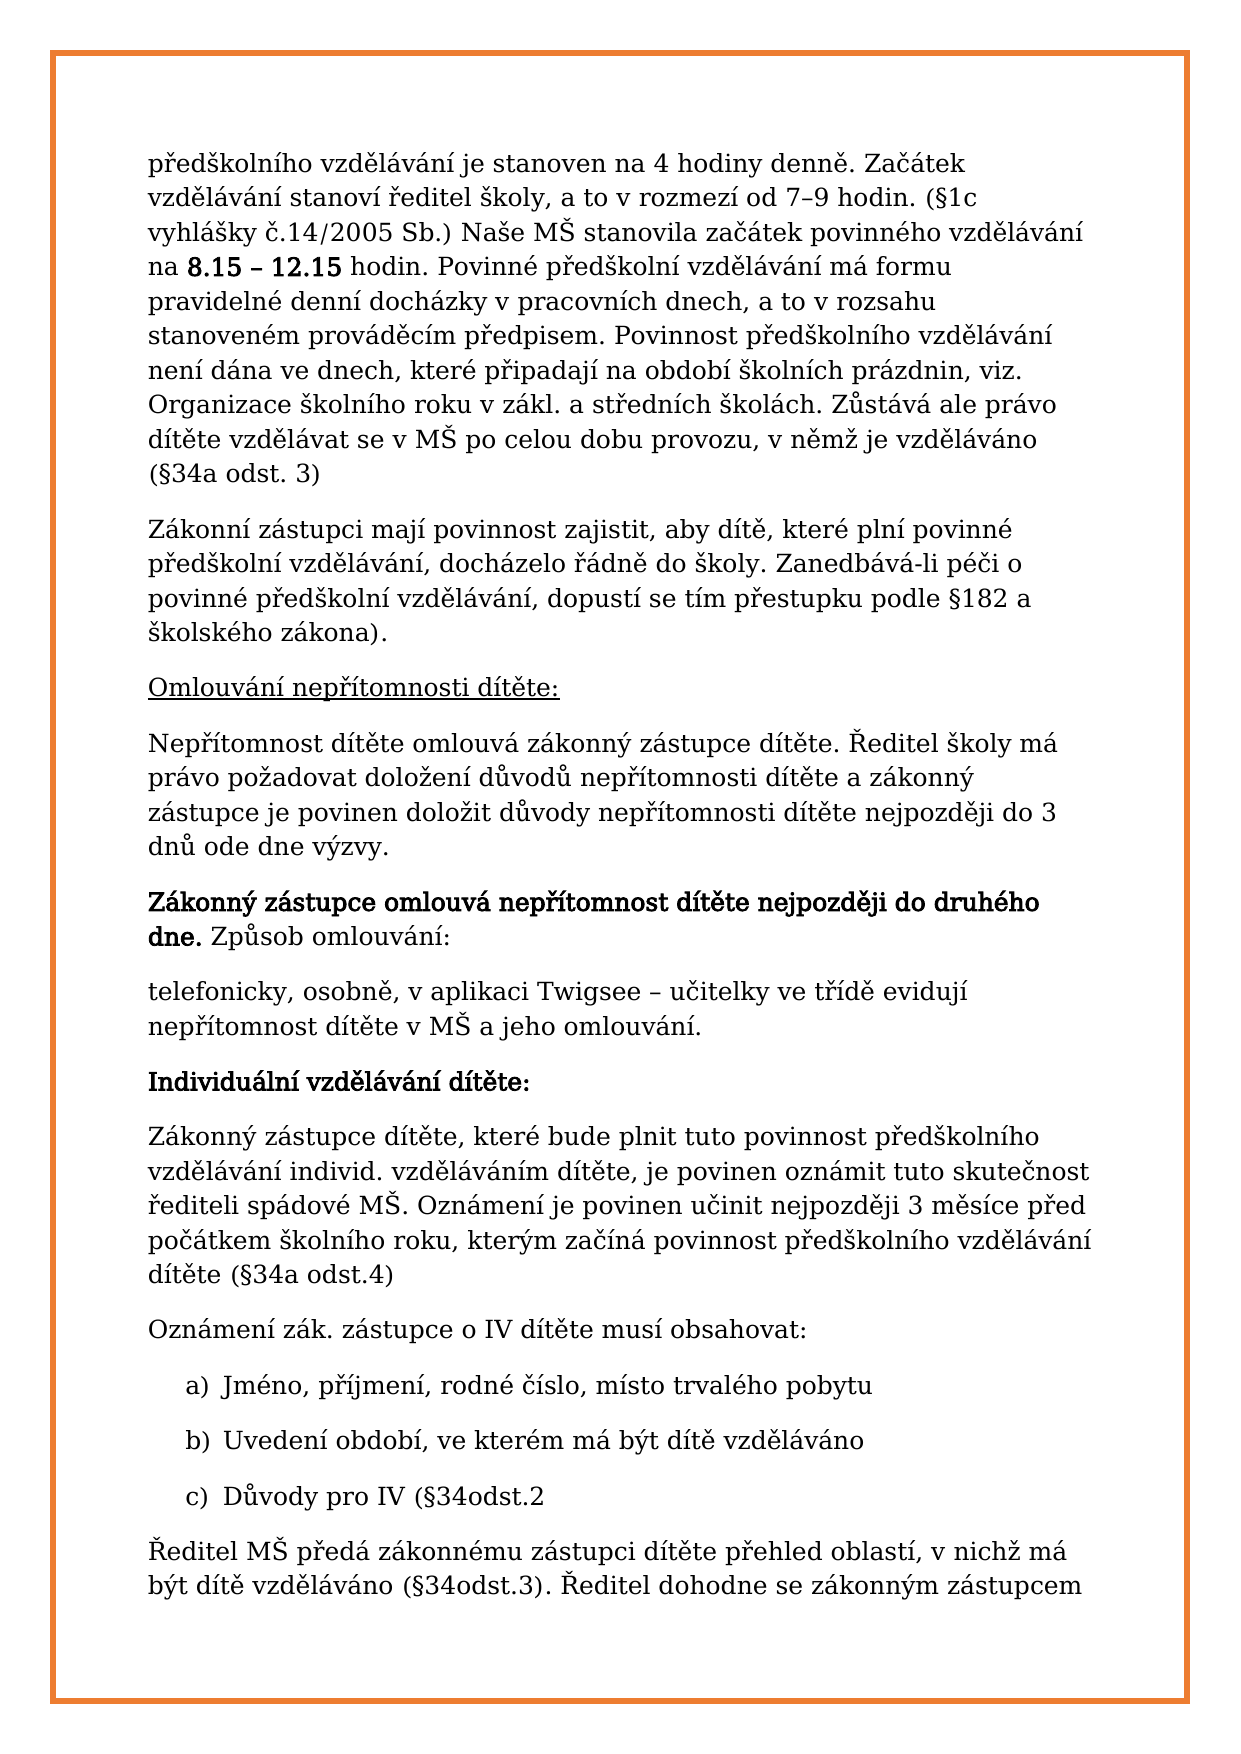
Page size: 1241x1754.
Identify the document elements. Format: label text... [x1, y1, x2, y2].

list Uvedení období, ve kterém má být dítě vzděláváno [185, 1425, 1093, 1455]
text Omlouvání nepřítomnosti dítěte: [148, 672, 1093, 702]
text Nepřítomnost dítěte omlouvá zákonný zástupce dítěte. Ředitel školy má právo požadovat doložení důvodů nepřítomnosti dítěte a zákonný zástupce je povinen doložit důvody nepřítomnosti dítěte nejpozději do 3 dnů ode dne výzvy. [148, 727, 1093, 861]
text Individuální vzdělávání dítěte: [148, 1066, 1093, 1096]
text Zákonný zástupce dítěte, které bude plnit tuto povinnost předškolního vzdělávání individ. vzděláváním dítěte, je povinen oznámit tuto skutečnost řediteli spádové MŠ. Oznámení je povinen učinit nejpozději 3 měsíce před počátkem školního roku, kterým začíná povinnost předškolního vzdělávání dítěte (§34a odst.4) [148, 1121, 1093, 1289]
text Ředitel MŠ předá zákonnému zástupci dítěte přehled oblastí, v nichž má být dítě vzděláváno (§34odst.3). Ředitel dohodne se zákonným zástupcem [148, 1535, 1093, 1600]
text předškolního vzdělávání je stanoven na 4 hodiny denně. Začátek vzdělávání stanoví ředitel školy, a to v rozmezí od 7–9 hodin. (§1c vyhlášky č.14/2005 Sb.) Naše MŠ stanovila začátek povinného vzdělávání na 8.15 – 12.15 hodin. Povinné předškolní vzdělávání má formu pravidelné denní docházky v pracovních dnech, a to v rozsahu stanoveném prováděcím předpisem. Povinnost předškolního vzdělávání není dána ve dnech, které připadají na období školních prázdnin, viz. Organizace školního roku v zákl. a středních školách. Zůstává ale právo dítěte vzdělávat se v MŠ po celou dobu provozu, v němž je vzděláváno (§34a odst. 3) [148, 148, 1093, 488]
text Zákonní zástupci mají povinnost zajistit, aby dítě, které plní povinné předškolní vzdělávání, docházelo řádně do školy. Zanedbává-li péči o povinné předškolní vzdělávání, dopustí se tím přestupku podle §182 a školského zákona). [148, 513, 1093, 647]
list Důvody pro IV (§34odst.2 [185, 1480, 1093, 1510]
text Zákonný zástupce omlouvá nepřítomnost dítěte nejpozději do druhého dne. Způsob omlouvání: [148, 886, 1093, 951]
list Jméno, příjmení, rodné číslo, místo trvalého pobytu [185, 1369, 1093, 1399]
text Oznámení zák. zástupce o IV dítěte musí obsahovat: [148, 1314, 1093, 1344]
text telefonicky, osobně, v aplikaci Twigsee – učitelky ve třídě evidují nepřítomnost dítěte v MŠ a jeho omlouvání. [148, 976, 1093, 1040]
